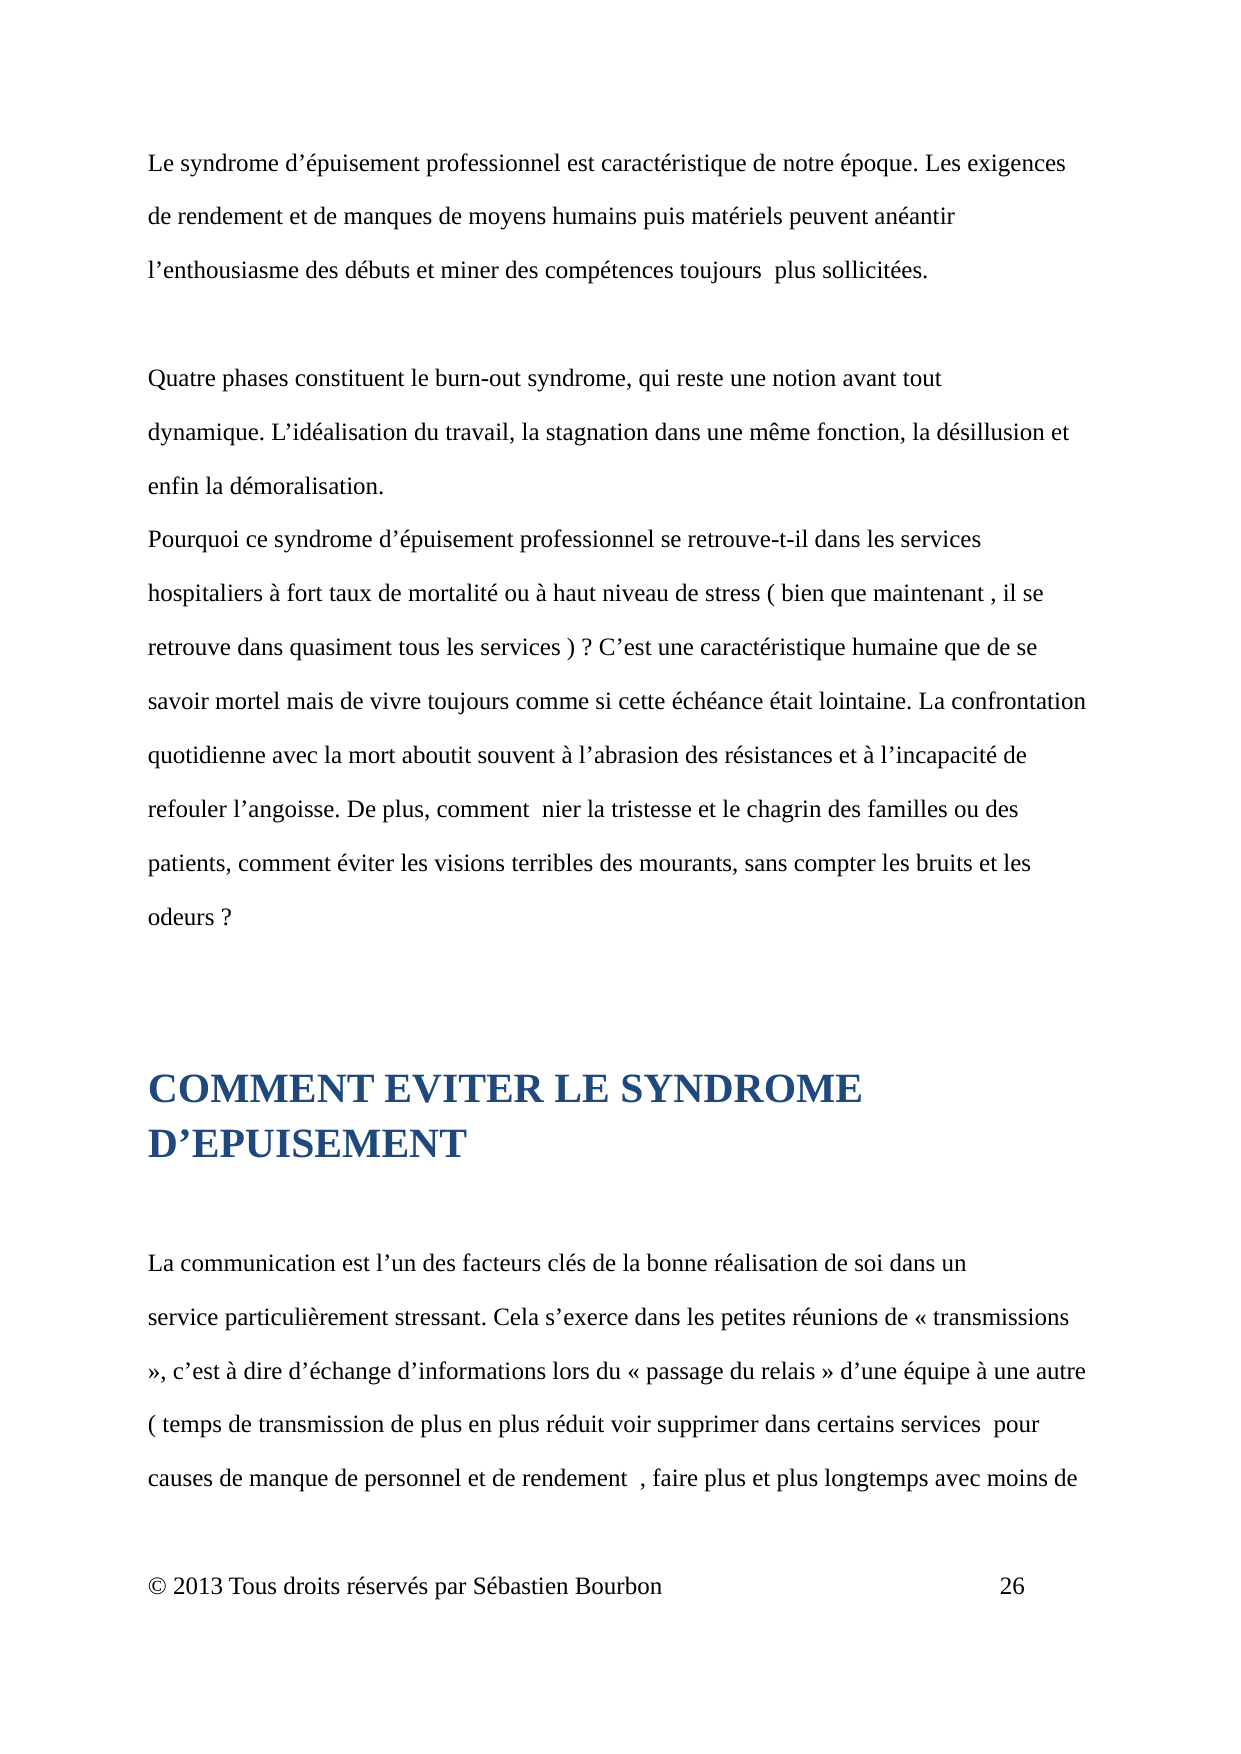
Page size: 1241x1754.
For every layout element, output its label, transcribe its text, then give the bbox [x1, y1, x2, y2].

text odeurs ? [148, 902, 1093, 930]
text patients, comment éviter les visions terribles des mourants, sans compter les bruits et les [148, 848, 1093, 876]
text © 2013 Tous droits réservés par Sébastien Bourbon 26 [148, 1571, 1093, 1600]
text La communication est l’un des facteurs clés de la bonne réalisation de soi dans un [148, 1248, 1093, 1277]
text ( temps de transmission de plus en plus réduit voir supprimer dans certains services pour [148, 1409, 1093, 1438]
text de rendement et de manques de moyens humains puis matériels peuvent anéantir [148, 201, 1093, 230]
text savoir mortel mais de vivre toujours comme si cette échéance était lointaine. La confrontation [148, 686, 1093, 715]
text dynamique. L’idéalisation du travail, la stagnation dans une même fonction, la désillusion et [148, 417, 1093, 446]
text service particulièrement stressant. Cela s’exerce dans les petites réunions de « transmissions [148, 1302, 1093, 1331]
text hospitaliers à fort taux de mortalité ou à haut niveau de stress ( bien que maintenant , il se [148, 578, 1093, 607]
text l’enthousiasme des débuts et miner des compétences toujours plus sollicitées. [148, 255, 1093, 284]
text Pourquoi ce syndrome d’épuisement professionnel se retrouve-t-il dans les services [148, 524, 1093, 553]
text retrouve dans quasiment tous les services ) ? C’est une caractéristique humaine que de se [148, 632, 1093, 661]
text causes de manque de personnel et de rendement , faire plus et plus longtemps avec moins de [148, 1463, 1093, 1492]
text COMMENT EVITER LE SYNDROME D’EPUISEMENT [148, 1063, 1093, 1166]
text Quatre phases constituent le burn-out syndrome, qui reste une notion avant tout [148, 363, 1093, 392]
text Le syndrome d’épuisement professionnel est caractéristique de notre époque. Les exigences [148, 148, 1093, 176]
text refouler l’angoisse. De plus, comment nier la tristesse et le chagrin des familles ou des [148, 794, 1093, 823]
text quotidienne avec la mort aboutit souvent à l’abrasion des résistances et à l’incapacité de [148, 740, 1093, 769]
text », c’est à dire d’échange d’informations lors du « passage du relais » d’une équipe à une autre [148, 1356, 1093, 1384]
text enfin la démoralisation. [148, 471, 1093, 499]
